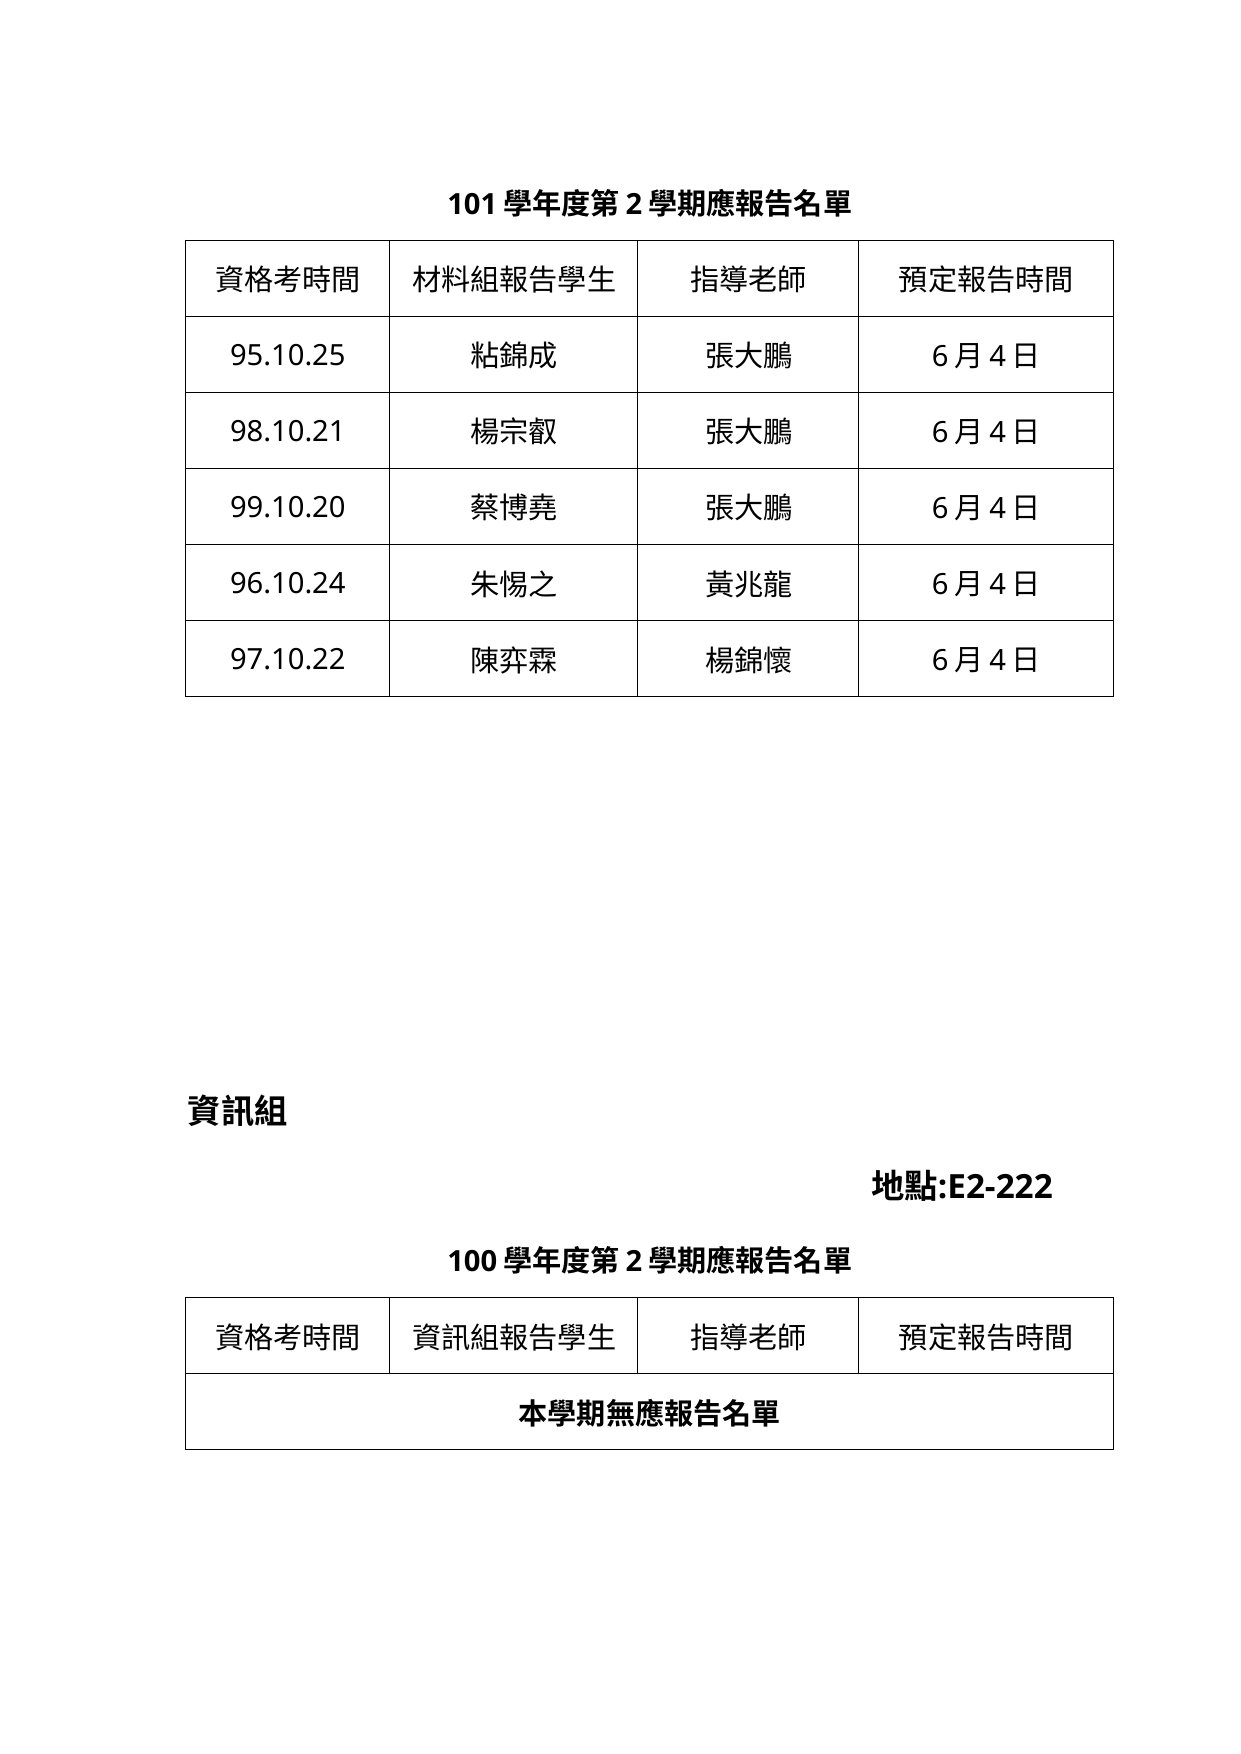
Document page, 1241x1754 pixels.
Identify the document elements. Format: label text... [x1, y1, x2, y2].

table_cell 本學期無應報告名單 [186, 1374, 1113, 1449]
table_cell 6月4日 [859, 545, 1113, 620]
table_cell 楊宗叡 [390, 393, 637, 468]
table_cell 陳弈霖 [390, 621, 637, 696]
table_cell 黃兆龍 [638, 545, 858, 620]
table_cell 資格考時間 [186, 1298, 389, 1373]
table_cell 資訊組報告學生 [390, 1298, 637, 1373]
table_cell 98.10.21 [186, 393, 389, 468]
table_cell 材料組報告學生 [390, 241, 637, 316]
table_cell 資格考時間 [186, 241, 389, 316]
table_cell 95.10.25 [186, 317, 389, 392]
table_header 100學年度第2學期應報告名單 [185, 1222, 1113, 1297]
table_cell 粘錦成 [390, 317, 637, 392]
table_cell 朱惕之 [390, 545, 637, 620]
table_cell 6月4日 [859, 621, 1113, 696]
text 地點:E2-222 [187, 1147, 1053, 1222]
table_cell 預定報告時間 [859, 241, 1113, 316]
table_cell 96.10.24 [186, 545, 389, 620]
table_cell 97.10.22 [186, 621, 389, 696]
table_cell 6月4日 [859, 393, 1113, 468]
table_cell 張大鵬 [638, 317, 858, 392]
table_cell 張大鵬 [638, 469, 858, 544]
table_cell 99.10.20 [186, 469, 389, 544]
table_cell 指導老師 [638, 1298, 858, 1373]
table_cell 蔡博堯 [390, 469, 637, 544]
table_cell 張大鵬 [638, 393, 858, 468]
table_cell 6月4日 [859, 317, 1113, 392]
text 資訊組 [187, 1072, 1053, 1147]
table_cell 指導老師 [638, 241, 858, 316]
table_cell 預定報告時間 [859, 1298, 1113, 1373]
table_cell 楊錦懷 [638, 621, 858, 696]
table_header 101學年度第2學期應報告名單 [185, 165, 1113, 239]
table_cell 6月4日 [859, 469, 1113, 544]
